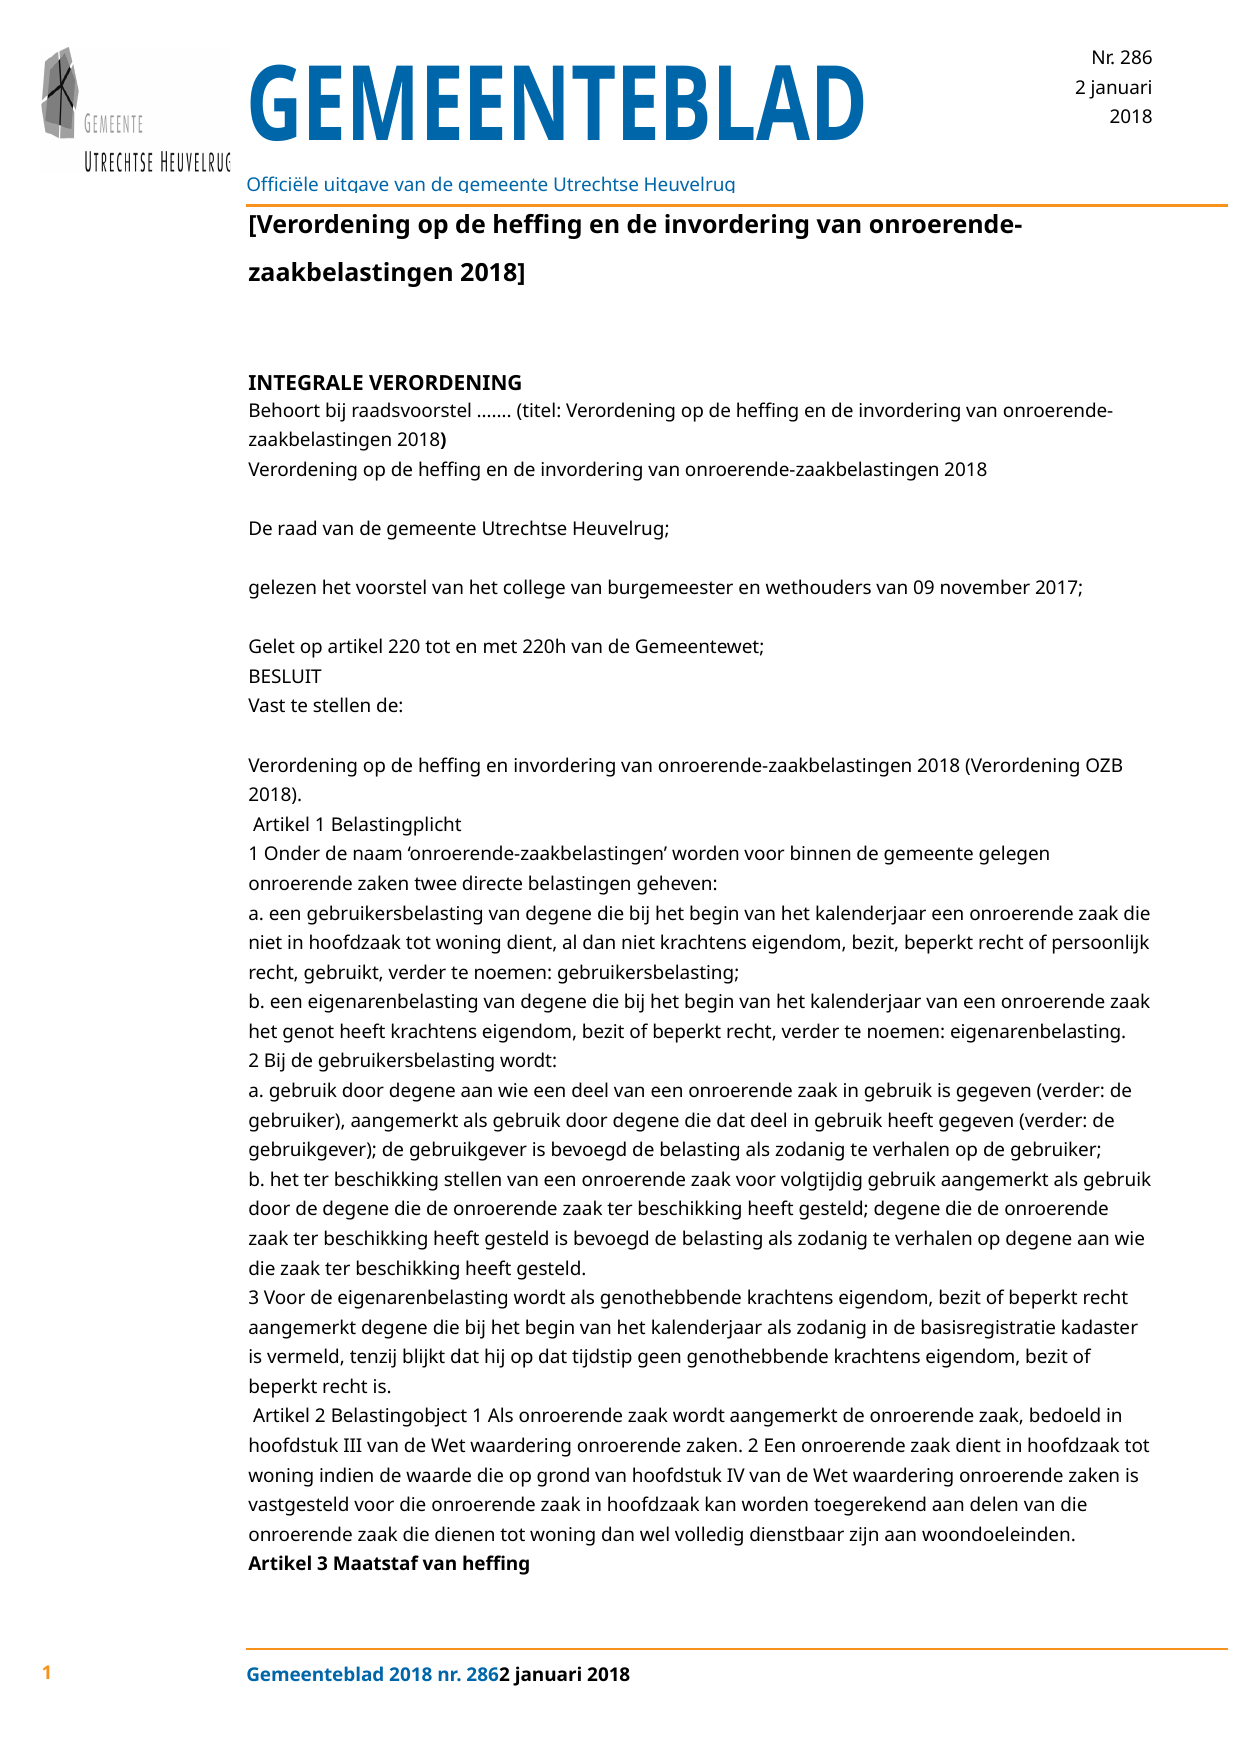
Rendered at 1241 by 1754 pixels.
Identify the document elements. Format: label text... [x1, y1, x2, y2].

text a. gebruik door degene aan wie een deel van een onroerende zaak in gebruik is gegeven (verder: de gebruiker), aangemerkt als gebruik door degene die dat deel in gebruik heeft gegeven (verder: de gebruikgever); de gebruikgever is bevoegd de belasting als zodanig te verhalen op de gebruiker; [248, 1077, 1152, 1162]
text 2 Bij de gebruikersbelasting wordt: [248, 1048, 1152, 1073]
text De raad van de gemeente Utrechtse Heuvelrug; [248, 515, 1152, 541]
text INTEGRALE VERORDENING [248, 368, 1152, 397]
text Artikel 3 Maatstaf van heffing [248, 1551, 1152, 1576]
text Vast te stellen de: [248, 693, 1152, 718]
text b. het ter beschikking stellen van een onroerende zaak voor volgtijdig gebruik aangemerkt als gebruik door de degene die de onroerende zaak ter beschikking heeft gesteld; degene die de onroerende zaak ter beschikking heeft gesteld is bevoegd de belasting als zodanig te verhalen op degene aan wie die zaak ter beschikking heeft gesteld. [248, 1166, 1152, 1280]
text b. een eigenarenbelasting van degene die bij het begin van het kalenderjaar van een onroerende zaak het genot heeft krachtens eigendom, bezit of beperkt recht, verder te noemen: eigenarenbelasting. [248, 988, 1152, 1044]
text Behoort bij raadsvoorstel ……. (titel: Verordening op de heffing en de invordering van onroerende- zaakbelastingen 2018) [248, 397, 1152, 452]
text Verordening op de heffing en de invordering van onroerende-zaakbelastingen 2018 [248, 456, 1152, 482]
text Artikel 1 Belastingplicht [248, 811, 1152, 837]
text 1 Onder de naam ‘onroerende-zaakbelastingen’ worden voor binnen de gemeente gelegen onroerende zaken twee directe belastingen geheven: [248, 841, 1152, 896]
text 3 Voor de eigenarenbelasting wordt als genothebbende krachtens eigendom, bezit of beperkt recht aangemerkt degene die bij het begin van het kalenderjaar als zodanig in de basisregistratie kadaster is vermeld, tenzij blijkt dat hij op dat tijdstip geen genothebbende krachtens eigendom, bezit of beperkt recht is. [248, 1284, 1152, 1399]
text Gelet op artikel 220 tot en met 220h van de Gemeentewet; [248, 633, 1152, 659]
text Verordening op de heffing en invordering van onroerende-zaakbelastingen 2018 (Verordening OZB 2018). [248, 752, 1152, 807]
picture [41, 47, 231, 172]
text a. een gebruikersbelasting van degene die bij het begin van het kalenderjaar een onroerende zaak die niet in hoofdzaak tot woning dient, al dan niet krachtens eigendom, bezit, beperkt recht of persoonlijk recht, gebruikt, verder te noemen: gebruikersbelasting; [248, 900, 1152, 984]
text Artikel 2 Belastingobject 1 Als onroerende zaak wordt aangemerkt de onroerende zaak, bedoeld in hoofdstuk III van de Wet waardering onroerende zaken. 2 Een onroerende zaak dient in hoofdzaak tot woning indien de waarde die op grond van hoofdstuk IV van de Wet waardering onroerende zaken is vastgesteld voor die onroerende zaak in hoofdzaak kan worden toegerekend aan delen van die onroerende zaak die dienen tot woning dan wel volledig dienstbaar zijn aan woondoeleinden. [248, 1403, 1152, 1547]
text [Verordening op de heffing en de invordering van onroerende-zaakbelastingen 2018] [248, 207, 1152, 288]
text gelezen het voorstel van het college van burgemeester en wethouders van 09 november 2017; [248, 574, 1152, 600]
text BESLUIT [248, 663, 1152, 689]
